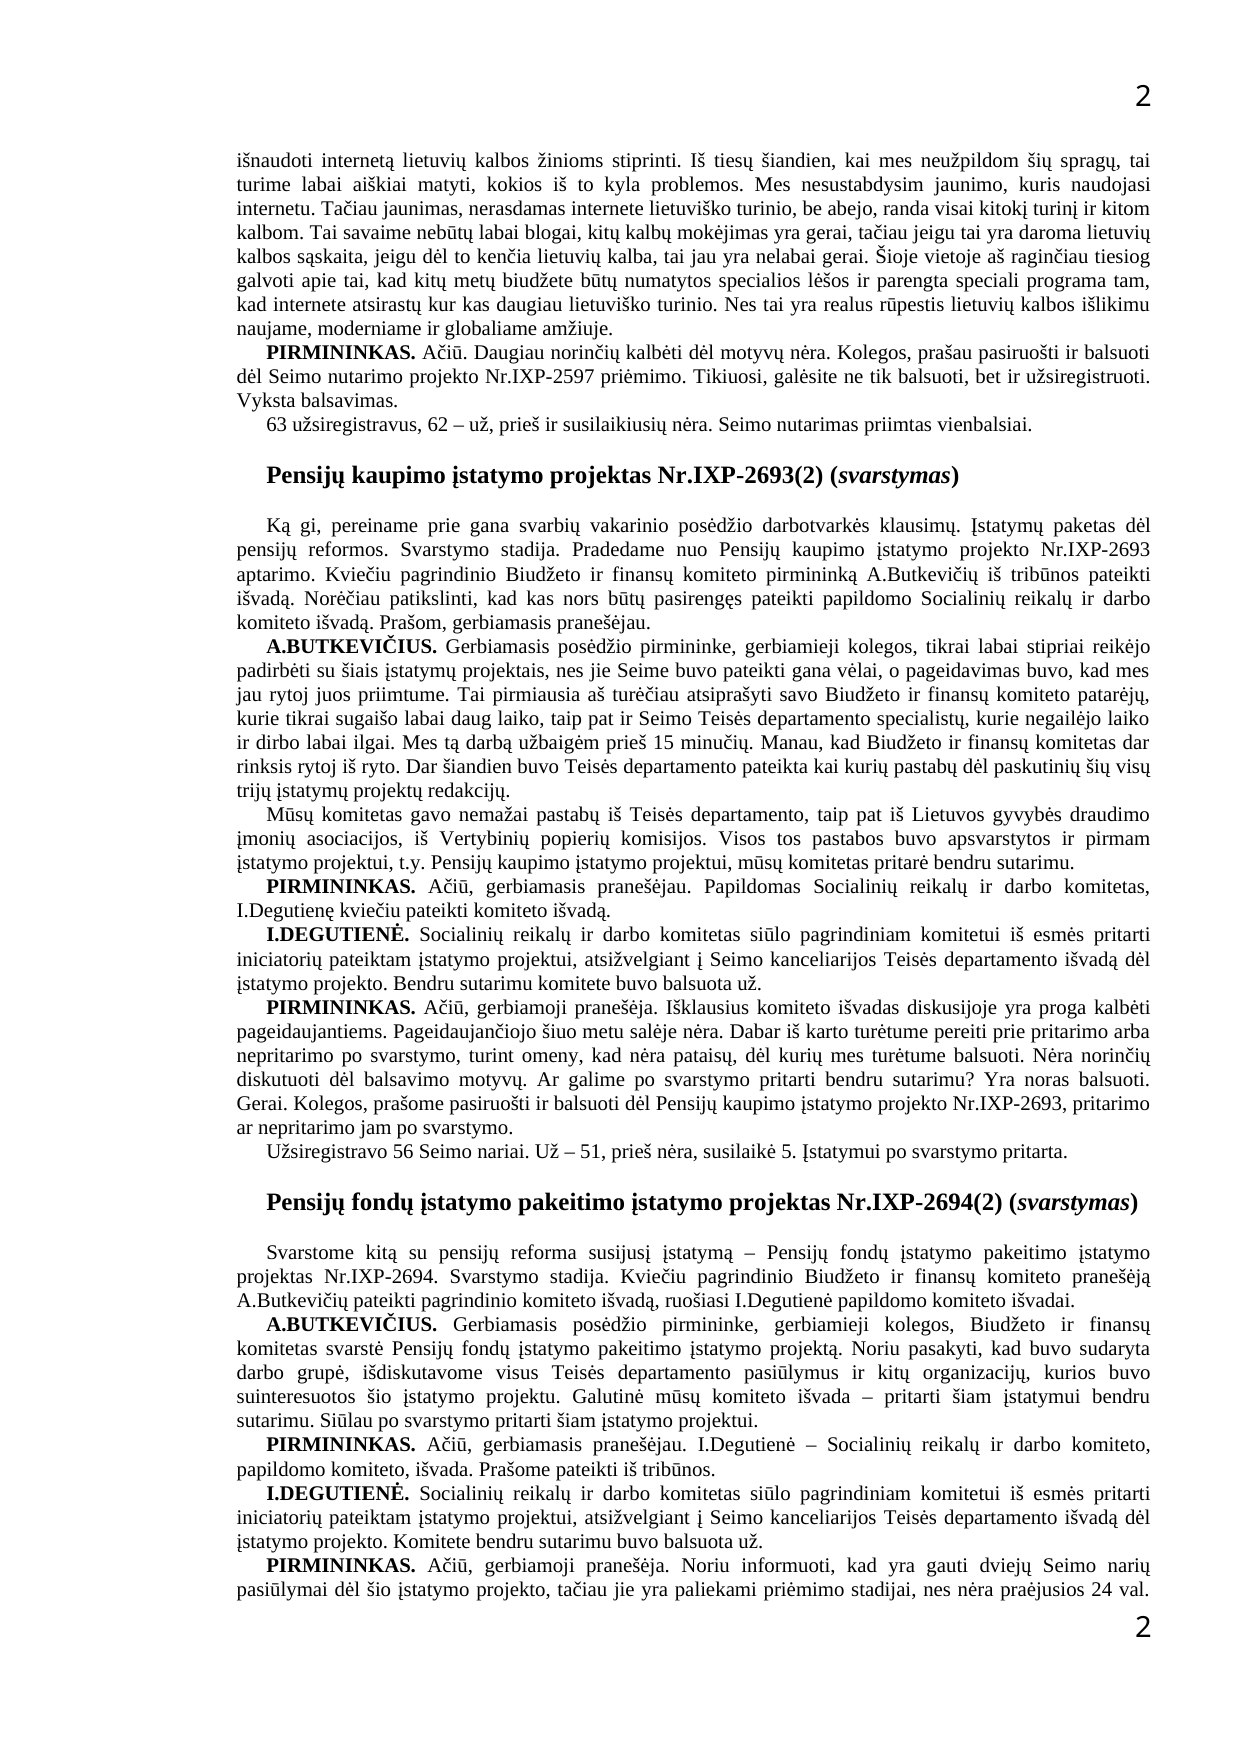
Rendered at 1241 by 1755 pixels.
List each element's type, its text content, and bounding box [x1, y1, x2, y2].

text 63 užsiregistravus, 62 – už, prieš ir susilaikiusių nėra. Seimo nutarimas priimtas vienbalsiai. [236, 412, 1152, 436]
text PIRMININKAS. Ačiū, gerbiamoji pranešėja. Noriu informuoti, kad yra gauti dviejų Seimo narių pasiūlymai dėl šio įstatymo projekto, tačiau jie yra paliekami priėmimo stadijai, nes nėra praėjusios 24 val. [236, 1553, 1152, 1601]
text Užsiregistravo 56 Seimo nariai. Už – 51, prieš nėra, susilaikė 5. Įstatymui po svarstymo pritarta. [236, 1139, 1152, 1163]
text Pensijų fondų įstatymo pakeitimo įstatymo projektas Nr.IXP-2694(2) (svarstymas) [236, 1187, 1152, 1216]
text Mūsų komitetas gavo nemažai pastabų iš Teisės departamento, taip pat iš Lietuvos gyvybės draudimo įmonių asociacijos, iš Vertybinių popierių komisijos. Visos tos pastabos buvo apsvarstytos ir pirmam įstatymo projektui, t.y. Pensijų kaupimo įstatymo projektui, mūsų komitetas pritarė bendru sutarimu. [236, 802, 1152, 874]
text Ką gi, pereiname prie gana svarbių vakarinio posėdžio darbotvarkės klausimų. Įstatymų paketas dėl pensijų reformos. Svarstymo stadija. Pradedame nuo Pensijų kaupimo įstatymo projekto Nr.IXP-2693 aptarimo. Kviečiu pagrindinio Biudžeto ir finansų komiteto pirmininką A.Butkevičių iš tribūnos pateikti išvadą. Norėčiau patikslinti, kad kas nors būtų pasirengęs pateikti papildomo Socialinių reikalų ir darbo komiteto išvadą. Prašom, gerbiamasis pranešėjau. [236, 513, 1152, 634]
text A.BUTKEVIČIUS. Gerbiamasis posėdžio pirmininke, gerbiamieji kolegos, Biudžeto ir finansų komitetas svarstė Pensijų fondų įstatymo pakeitimo įstatymo projektą. Noriu pasakyti, kad buvo sudaryta darbo grupė, išdiskutavome visus Teisės departamento pasiūlymus ir kitų organizacijų, kurios buvo suinteresuotos šio įstatymo projektu. Galutinė mūsų komiteto išvada – pritarti šiam įstatymui bendru sutarimu. Siūlau po svarstymo pritarti šiam įstatymo projektui. [236, 1312, 1152, 1432]
text PIRMININKAS. Ačiū. Daugiau norinčių kalbėti dėl motyvų nėra. Kolegos, prašau pasiruošti ir balsuoti dėl Seimo nutarimo projekto Nr.IXP-2597 priėmimo. Tikiuosi, galėsite ne tik balsuoti, bet ir užsiregistruoti. Vyksta balsavimas. [236, 340, 1152, 412]
text I.DEGUTIENĖ. Socialinių reikalų ir darbo komitetas siūlo pagrindiniam komitetui iš esmės pritarti iniciatorių pateiktam įstatymo projektui, atsižvelgiant į Seimo kanceliarijos Teisės departamento išvadą dėl įstatymo projekto. Komitete bendru sutarimu buvo balsuota už. [236, 1481, 1152, 1553]
text Pensijų kaupimo įstatymo projektas Nr.IXP-2693(2) (svarstymas) [236, 461, 1152, 489]
text Svarstome kitą su pensijų reforma susijusį įstatymą – Pensijų fondų įstatymo pakeitimo įstatymo projektas Nr.IXP-2694. Svarstymo stadija. Kviečiu pagrindinio Biudžeto ir finansų komiteto pranešėją A.Butkevičių pateikti pagrindinio komiteto išvadą, ruošiasi I.Degutienė papildomo komiteto išvadai. [236, 1240, 1152, 1312]
text PIRMININKAS. Ačiū, gerbiamasis pranešėjau. Papildomas Socialinių reikalų ir darbo komitetas, I.Degutienę kviečiu pateikti komiteto išvadą. [236, 874, 1152, 922]
text PIRMININKAS. Ačiū, gerbiamoji pranešėja. Išklausius komiteto išvadas diskusijoje yra proga kalbėti pageidaujantiems. Pageidaujančiojo šiuo metu salėje nėra. Dabar iš karto turėtume pereiti prie pritarimo arba nepritarimo po svarstymo, turint omeny, kad nėra pataisų, dėl kurių mes turėtume balsuoti. Nėra norinčių diskutuoti dėl balsavimo motyvų. Ar galime po svarstymo pritarti bendru sutarimu? Yra noras balsuoti. Gerai. Kolegos, prašome pasiruošti ir balsuoti dėl Pensijų kaupimo įstatymo projekto Nr.IXP-2693, pritarimo ar nepritarimo jam po svarstymo. [236, 994, 1152, 1139]
text išnaudoti internetą lietuvių kalbos žinioms stiprinti. Iš tiesų šiandien, kai mes neužpildom šių spragų, tai turime labai aiškiai matyti, kokios iš to kyla problemos. Mes nesustabdysim jaunimo, kuris naudojasi internetu. Tačiau jaunimas, nerasdamas internete lietuviško turinio, be abejo, randa visai kitokį turinį ir kitom kalbom. Tai savaime nebūtų labai blogai, kitų kalbų mokėjimas yra gerai, tačiau jeigu tai yra daroma lietuvių kalbos sąskaita, jeigu dėl to kenčia lietuvių kalba, tai jau yra nelabai gerai. Šioje vietoje aš raginčiau tiesiog galvoti apie tai, kad kitų metų biudžete būtų numatytos specialios lėšos ir parengta speciali programa tam, kad internete atsirastų kur kas daugiau lietuviško turinio. Nes tai yra realus rūpestis lietuvių kalbos išlikimu naujame, moderniame ir globaliame amžiuje. [236, 148, 1152, 340]
text PIRMININKAS. Ačiū, gerbiamasis pranešėjau. I.Degutienė – Socialinių reikalų ir darbo komiteto, papildomo komiteto, išvada. Prašome pateikti iš tribūnos. [236, 1432, 1152, 1481]
text I.DEGUTIENĖ. Socialinių reikalų ir darbo komitetas siūlo pagrindiniam komitetui iš esmės pritarti iniciatorių pateiktam įstatymo projektui, atsižvelgiant į Seimo kanceliarijos Teisės departamento išvadą dėl įstatymo projekto. Bendru sutarimu komitete buvo balsuota už. [236, 922, 1152, 994]
text A.BUTKEVIČIUS. Gerbiamasis posėdžio pirmininke, gerbiamieji kolegos, tikrai labai stipriai reikėjo padirbėti su šiais įstatymų projektais, nes jie Seime buvo pateikti gana vėlai, o pageidavimas buvo, kad mes jau rytoj juos priimtume. Tai pirmiausia aš turėčiau atsiprašyti savo Biudžeto ir finansų komiteto patarėjų, kurie tikrai sugaišo labai daug laiko, taip pat ir Seimo Teisės departamento specialistų, kurie negailėjo laiko ir dirbo labai ilgai. Mes tą darbą užbaigėm prieš 15 minučių. Manau, kad Biudžeto ir finansų komitetas dar rinksis rytoj iš ryto. Dar šiandien buvo Teisės departamento pateikta kai kurių pastabų dėl paskutinių šių visų trijų įstatymų projektų redakcijų. [236, 634, 1152, 802]
